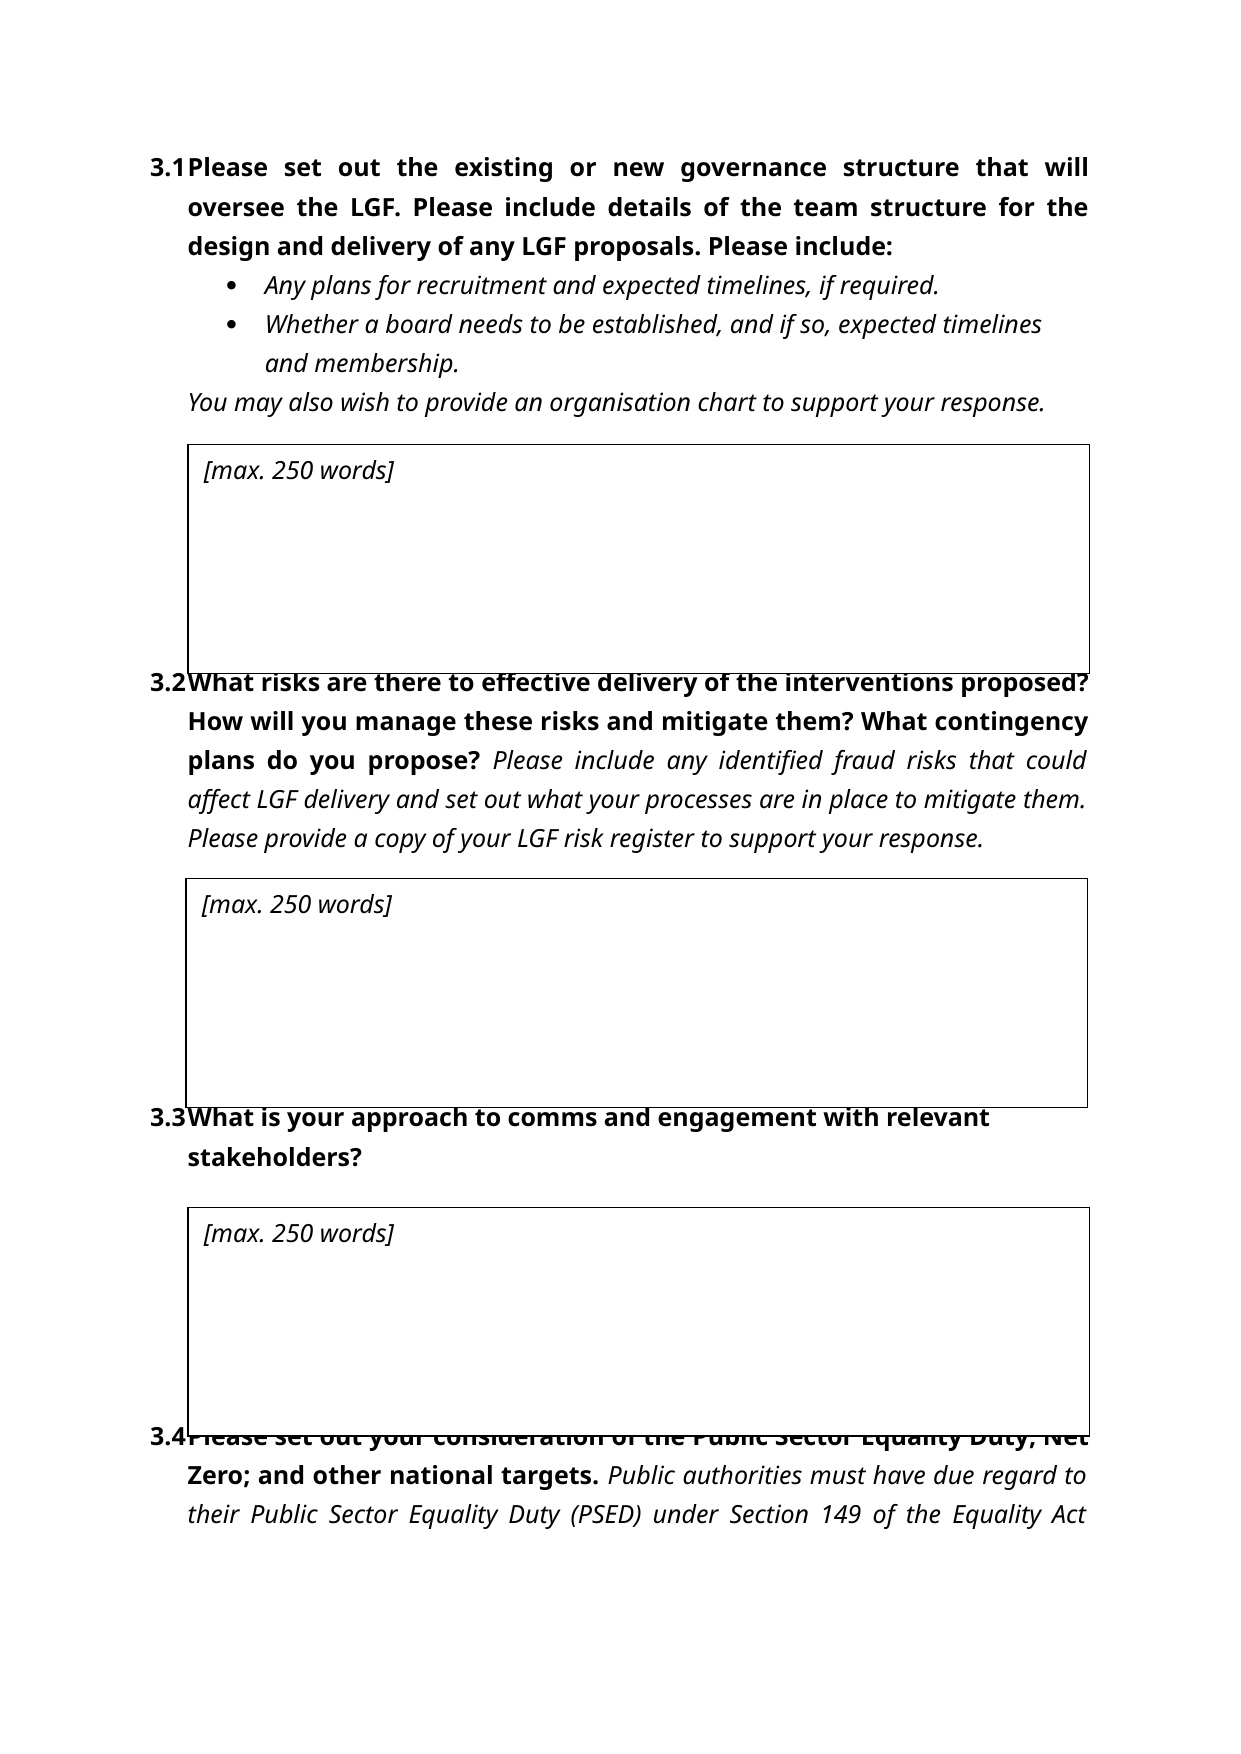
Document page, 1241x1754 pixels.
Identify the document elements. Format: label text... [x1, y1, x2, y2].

list Please set out your consideration of the Public Sector Equality Duty; Net Zero; and other national targets. Public authorities must have due regard to their Public Sector Equality Duty (PSED) under Section 149 of the Equality Act [150, 1418, 1090, 1531]
text You may also wish to provide an organisation chart to support your response. [187, 385, 1090, 419]
text [max. 250 words] [204, 453, 1074, 487]
list What is your approach to comms and engagement with relevant stakeholders? [150, 1100, 1090, 1173]
list What risks are there to effective delivery of the interventions proposed? How will you manage these risks and mitigate them? What contingency plans do you propose? Please include any identified fraud risks that could affect LGF delivery and set out what your processes are in place to mitigate them. Please provide a copy of your LGF risk register to support your response. [150, 664, 1090, 855]
list Whether a board needs to be established, and if so, expected timelines and membership. [227, 307, 1090, 380]
list Please set out the existing or new governance structure that will oversee the LGF. Please include details of the team structure for the design and delivery of any LGF proposals. Please include: [150, 150, 1090, 262]
text [max. 250 words] [204, 1216, 1074, 1250]
list Any plans for recruitment and expected timelines, if required. [227, 267, 1090, 302]
text [max. 250 words] [202, 887, 1072, 921]
